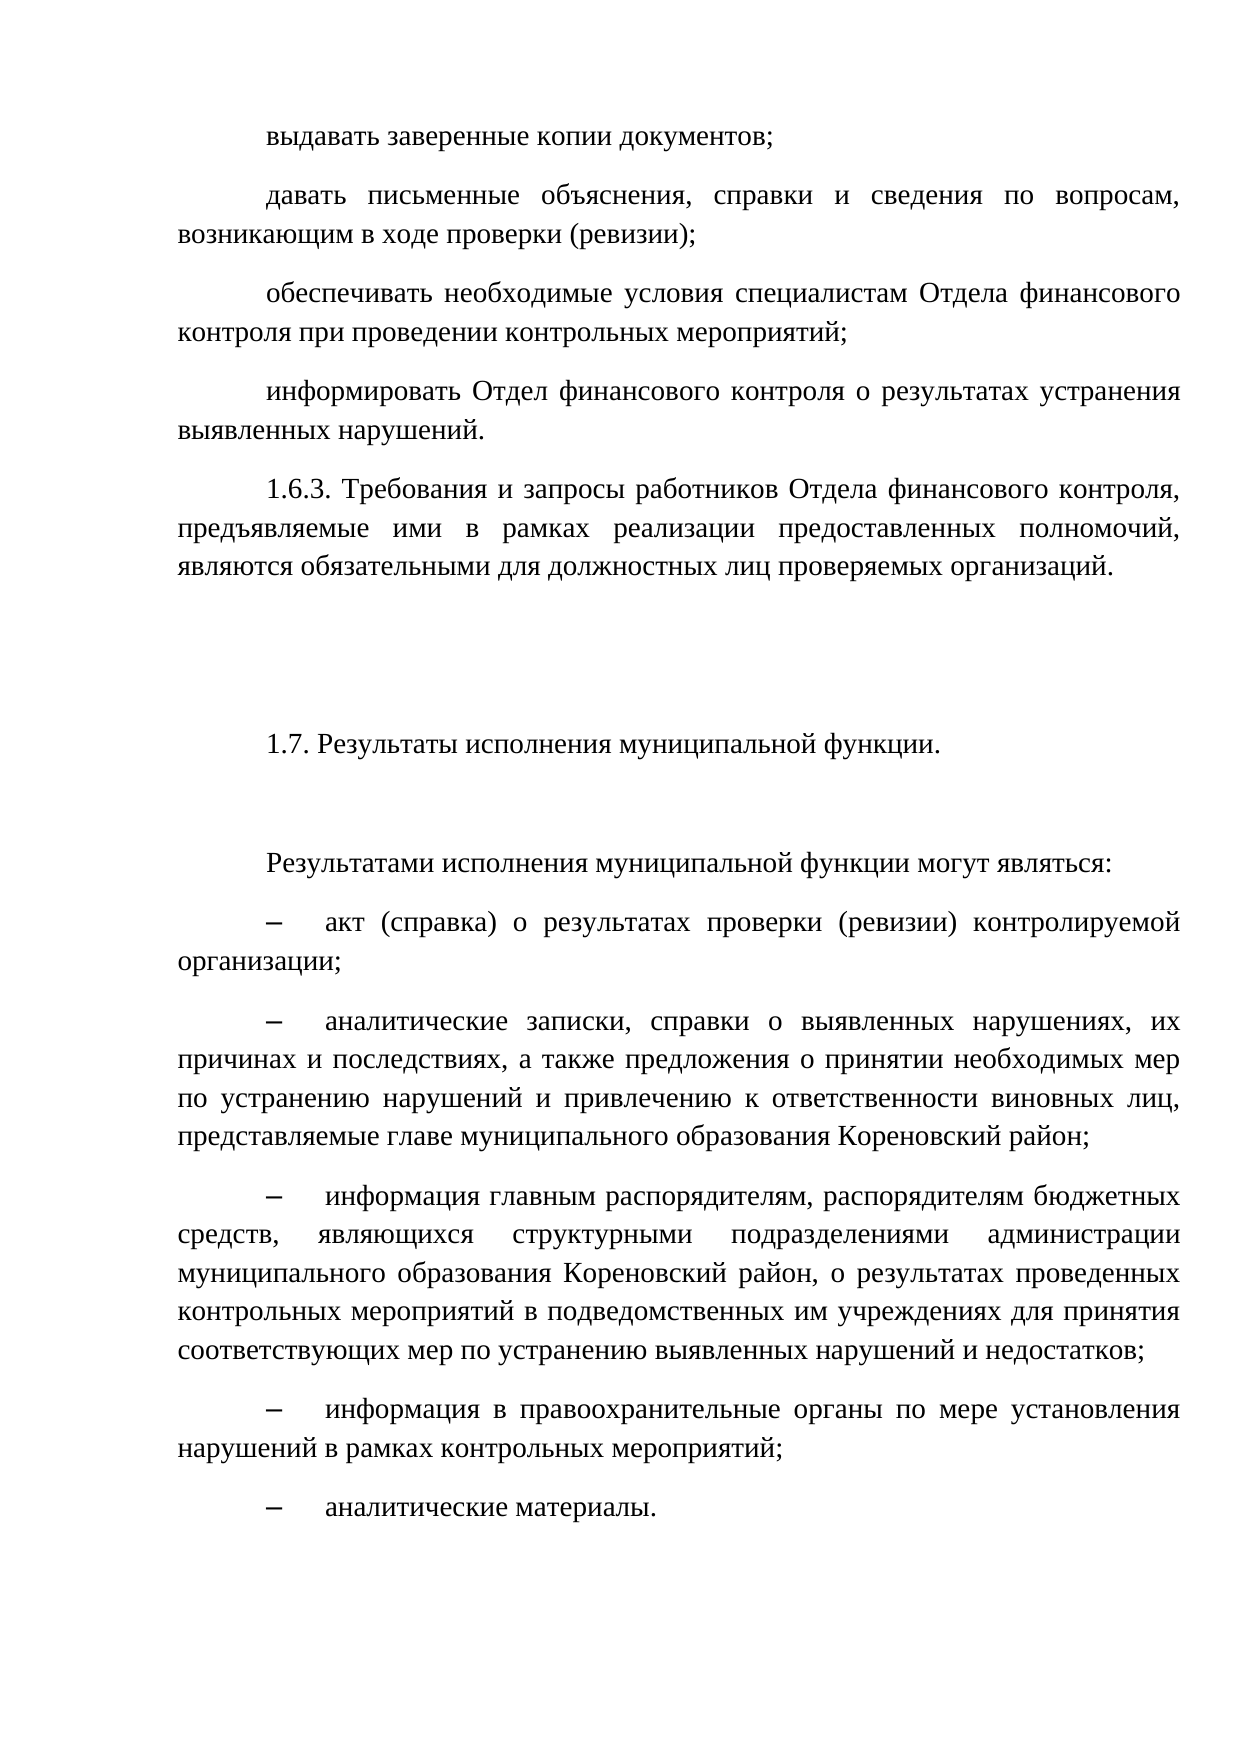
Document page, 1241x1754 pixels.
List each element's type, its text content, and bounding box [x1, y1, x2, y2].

text 1.7. Результаты исполнения муниципальной функции. [177, 726, 1181, 760]
list информация главным распорядителям, распорядителям бюджетных средств, являющихся структурными подразделениями администрации муниципального образования Кореновский район, о результатах проведенных контрольных мероприятий в подведомственных им учреждениях для принятия соответствующих мер по устранению выявленных нарушений и недостатков; [177, 1178, 1181, 1366]
list аналитические записки, справки о выявленных нарушениях, их причинах и последствиях, а также предложения о принятии необходимых мер по устранению нарушений и привлечению к ответственности виновных лиц, представляемые главе муниципального образования Кореновский район; [177, 1003, 1181, 1152]
list аналитические материалы. [177, 1489, 1181, 1523]
list информация в правоохранительные органы по мере установления нарушений в рамках контрольных мероприятий; [177, 1391, 1181, 1463]
list акт (справка) о результатах проверки (ревизии) контролируемой организации; [177, 904, 1181, 977]
text выдавать заверенные копии документов; [177, 118, 1181, 152]
text информировать Отдел финансового контроля о результатах устранения выявленных нарушений. [177, 373, 1181, 445]
text 1.6.3. Требования и запросы работников Отдела финансового контроля, предъявляемые ими в рамках реализации предоставленных полномочий, являются обязательными для должностных лиц проверяемых организаций. [177, 471, 1181, 582]
text обеспечивать необходимые условия специалистам Отдела финансового контроля при проведении контрольных мероприятий; [177, 275, 1181, 347]
text Результатами исполнения муниципальной функции могут являться: [177, 845, 1181, 879]
text давать письменные объяснения, справки и сведения по вопросам, возникающим в ходе проверки (ревизии); [177, 177, 1181, 249]
